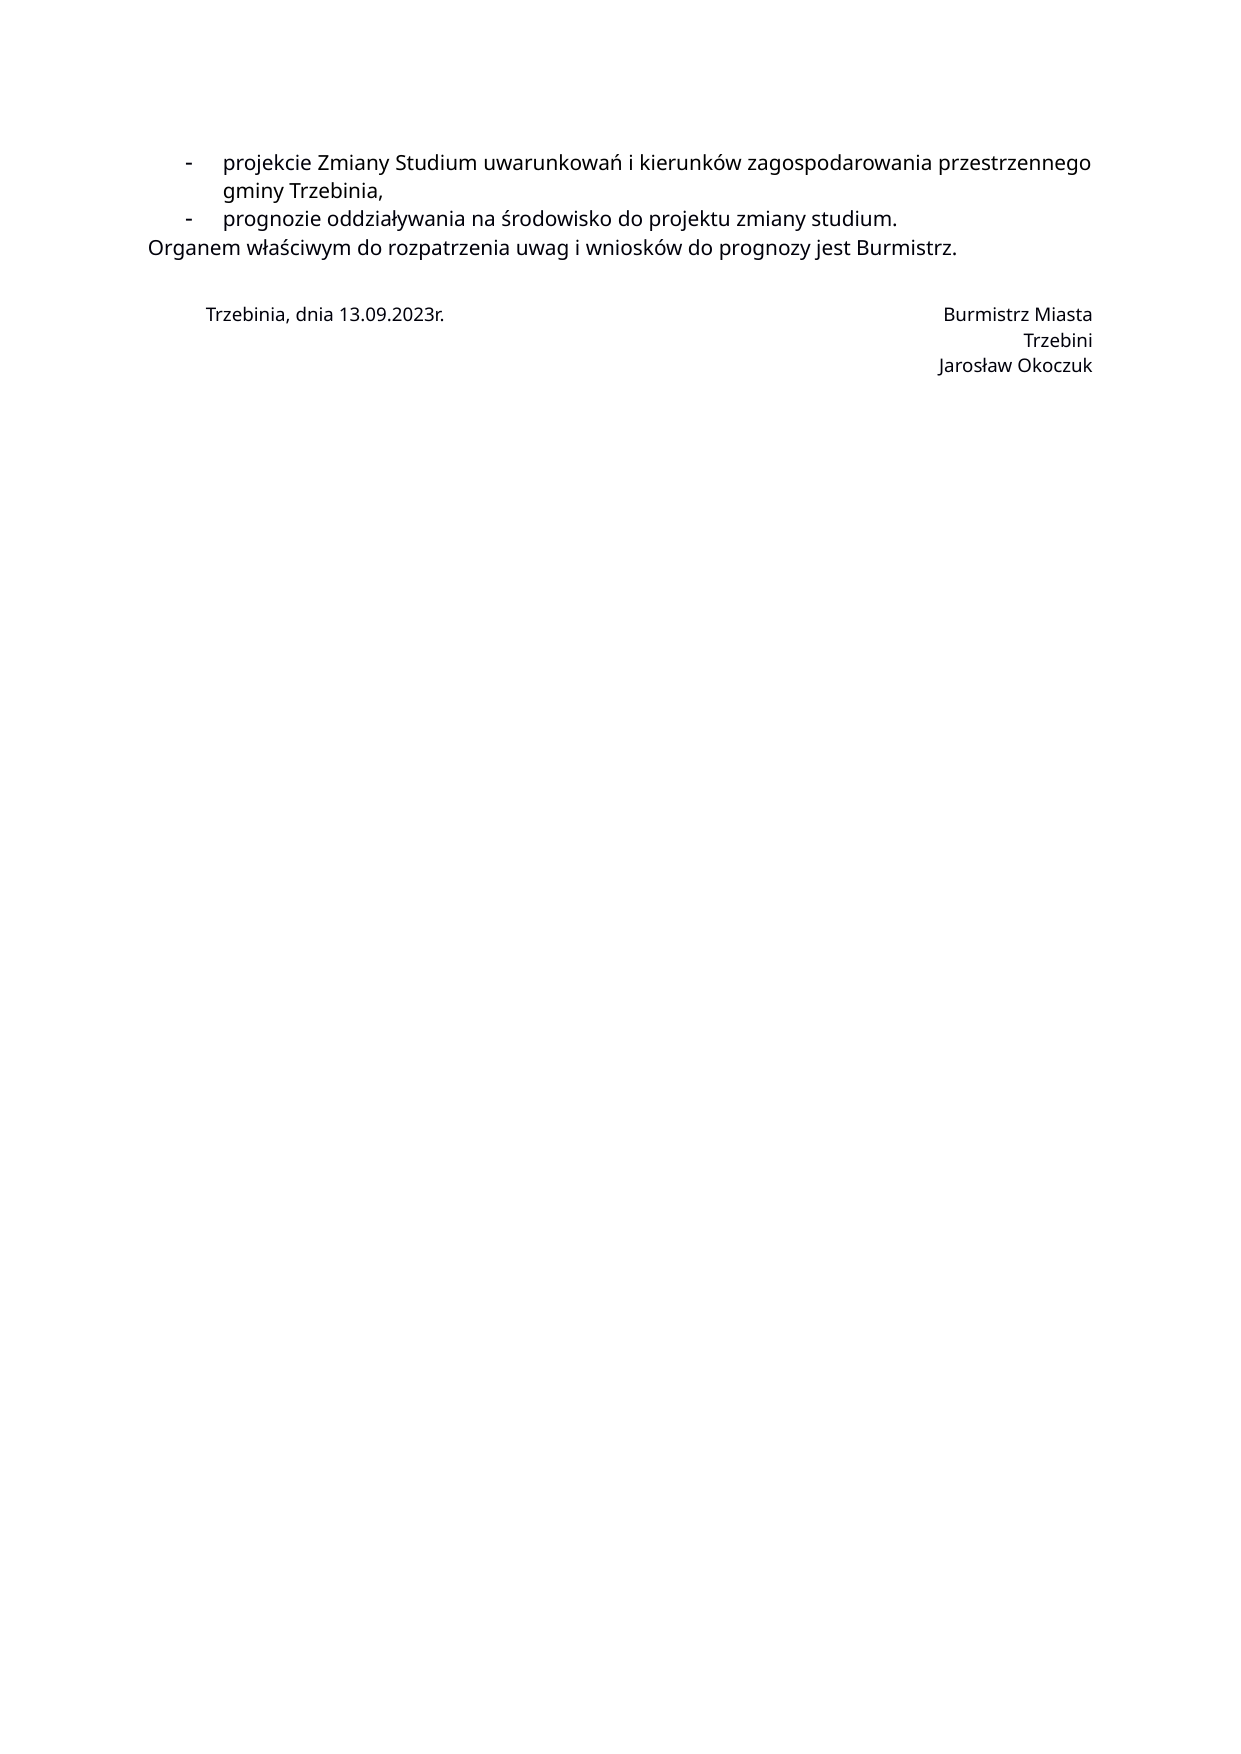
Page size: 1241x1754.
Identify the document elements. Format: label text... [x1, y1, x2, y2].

text Jarosław Okoczuk [148, 353, 1093, 378]
list prognozie oddziaływania na środowisko do projektu zmiany studium. [185, 204, 1093, 233]
list projekcie Zmiany Studium uwarunkowań i kierunków zagospodarowania przestrzennego gminy Trzebinia, [185, 148, 1093, 204]
text Trzebinia, dnia 13.09.2023r. Burmistrz Miasta Trzebini [148, 302, 1093, 353]
text Organem właściwym do rozpatrzenia uwag i wniosków do prognozy jest Burmistrz. [148, 233, 1093, 261]
